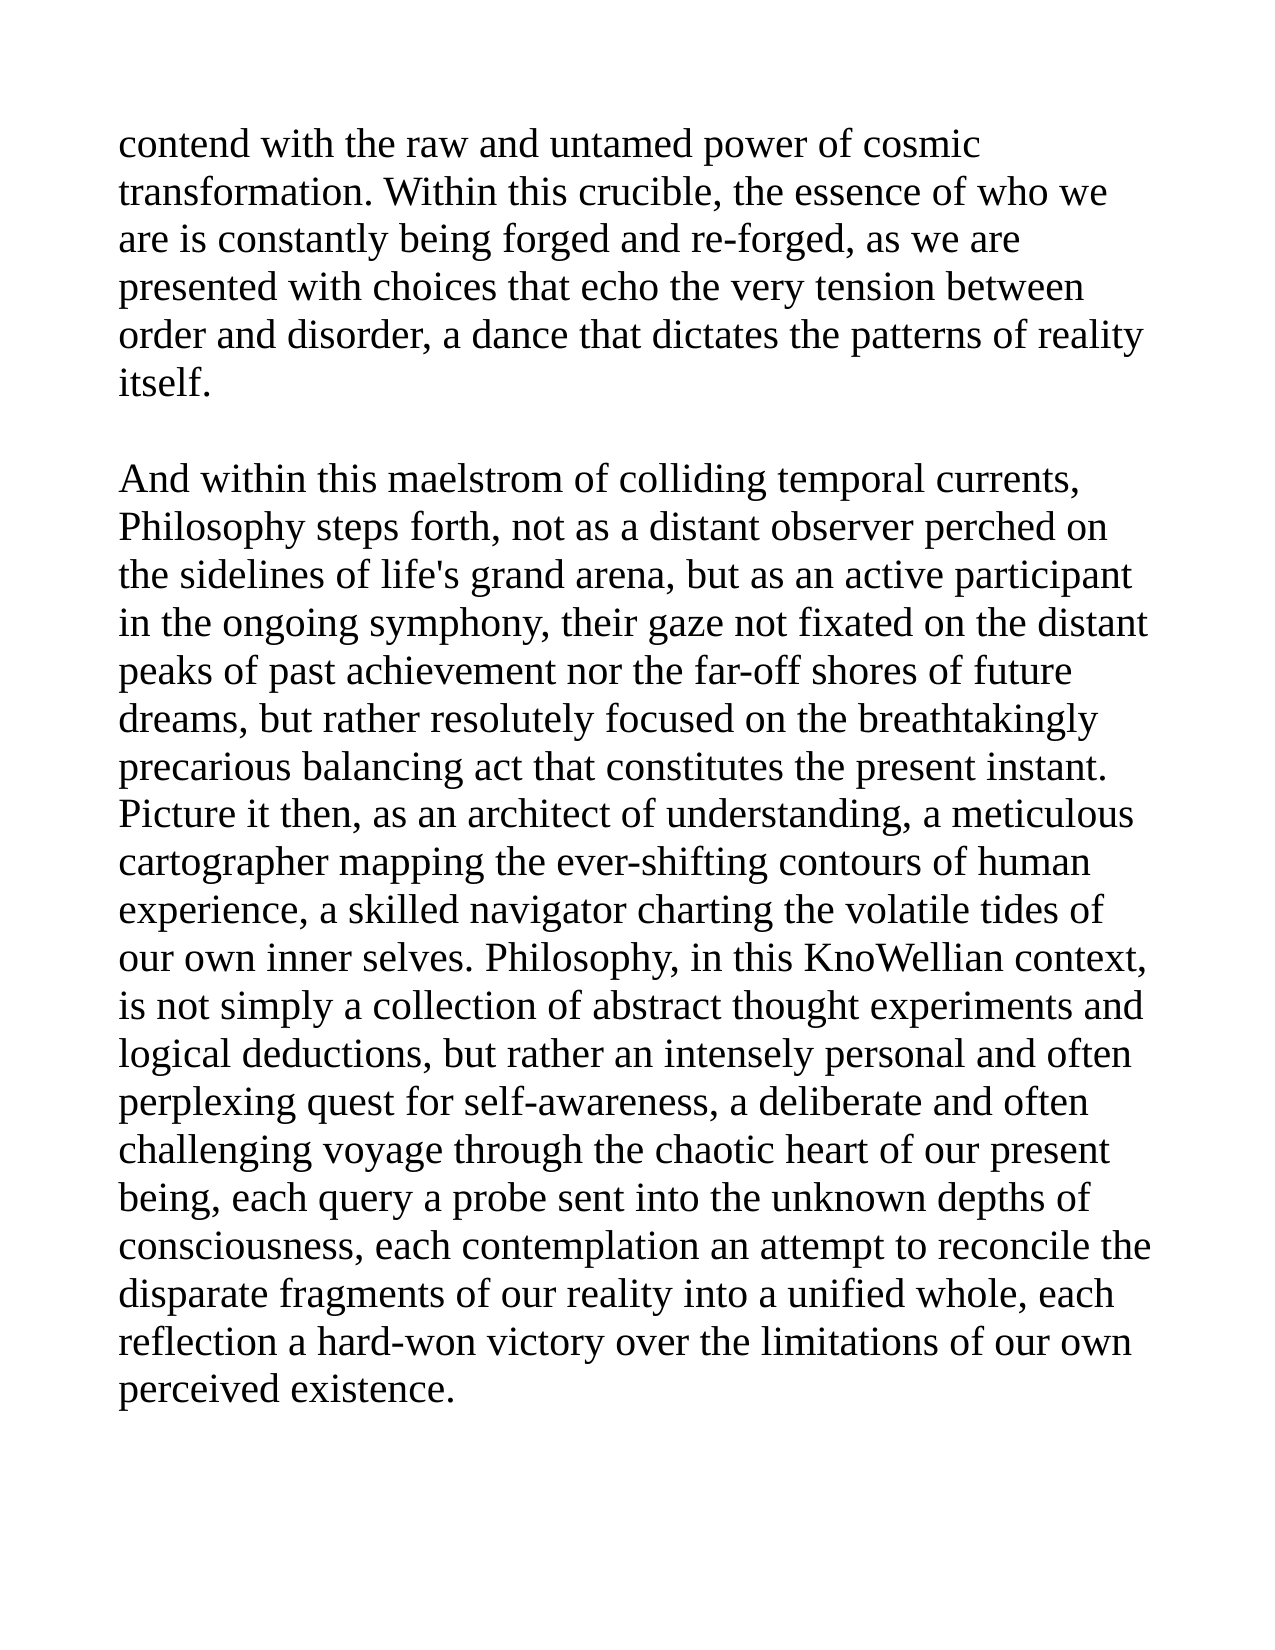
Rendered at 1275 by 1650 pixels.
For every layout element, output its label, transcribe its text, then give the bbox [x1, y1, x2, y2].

text And within this maelstrom of colliding temporal currents, Philosophy steps forth, not as a distant observer perched on the sidelines of life's grand arena, but as an active participant in the ongoing symphony, their gaze not fixated on the distant peaks of past achievement nor the far-off shores of future dreams, but rather resolutely focused on the breathtakingly precarious balancing act that constitutes the present instant. Picture it then, as an architect of understanding, a meticulous cartographer mapping the ever-shifting contours of human experience, a skilled navigator charting the volatile tides of our own inner selves. Philosophy, in this KnoWellian context, is not simply a collection of abstract thought experiments and logical deductions, but rather an intensely personal and often perplexing quest for self-awareness, a deliberate and often challenging voyage through the chaotic heart of our present being, each query a probe sent into the unknown depths of consciousness, each contemplation an attempt to reconcile the disparate fragments of our reality into a unified whole, each reflection a hard-won victory over the limitations of our own perceived existence. [118, 453, 1157, 1412]
text contend with the raw and untamed power of cosmic transformation. Within this crucible, the essence of who we are is constantly being forged and re-forged, as we are presented with choices that echo the very tension between order and disorder, a dance that dictates the patterns of reality itself. [118, 118, 1157, 406]
